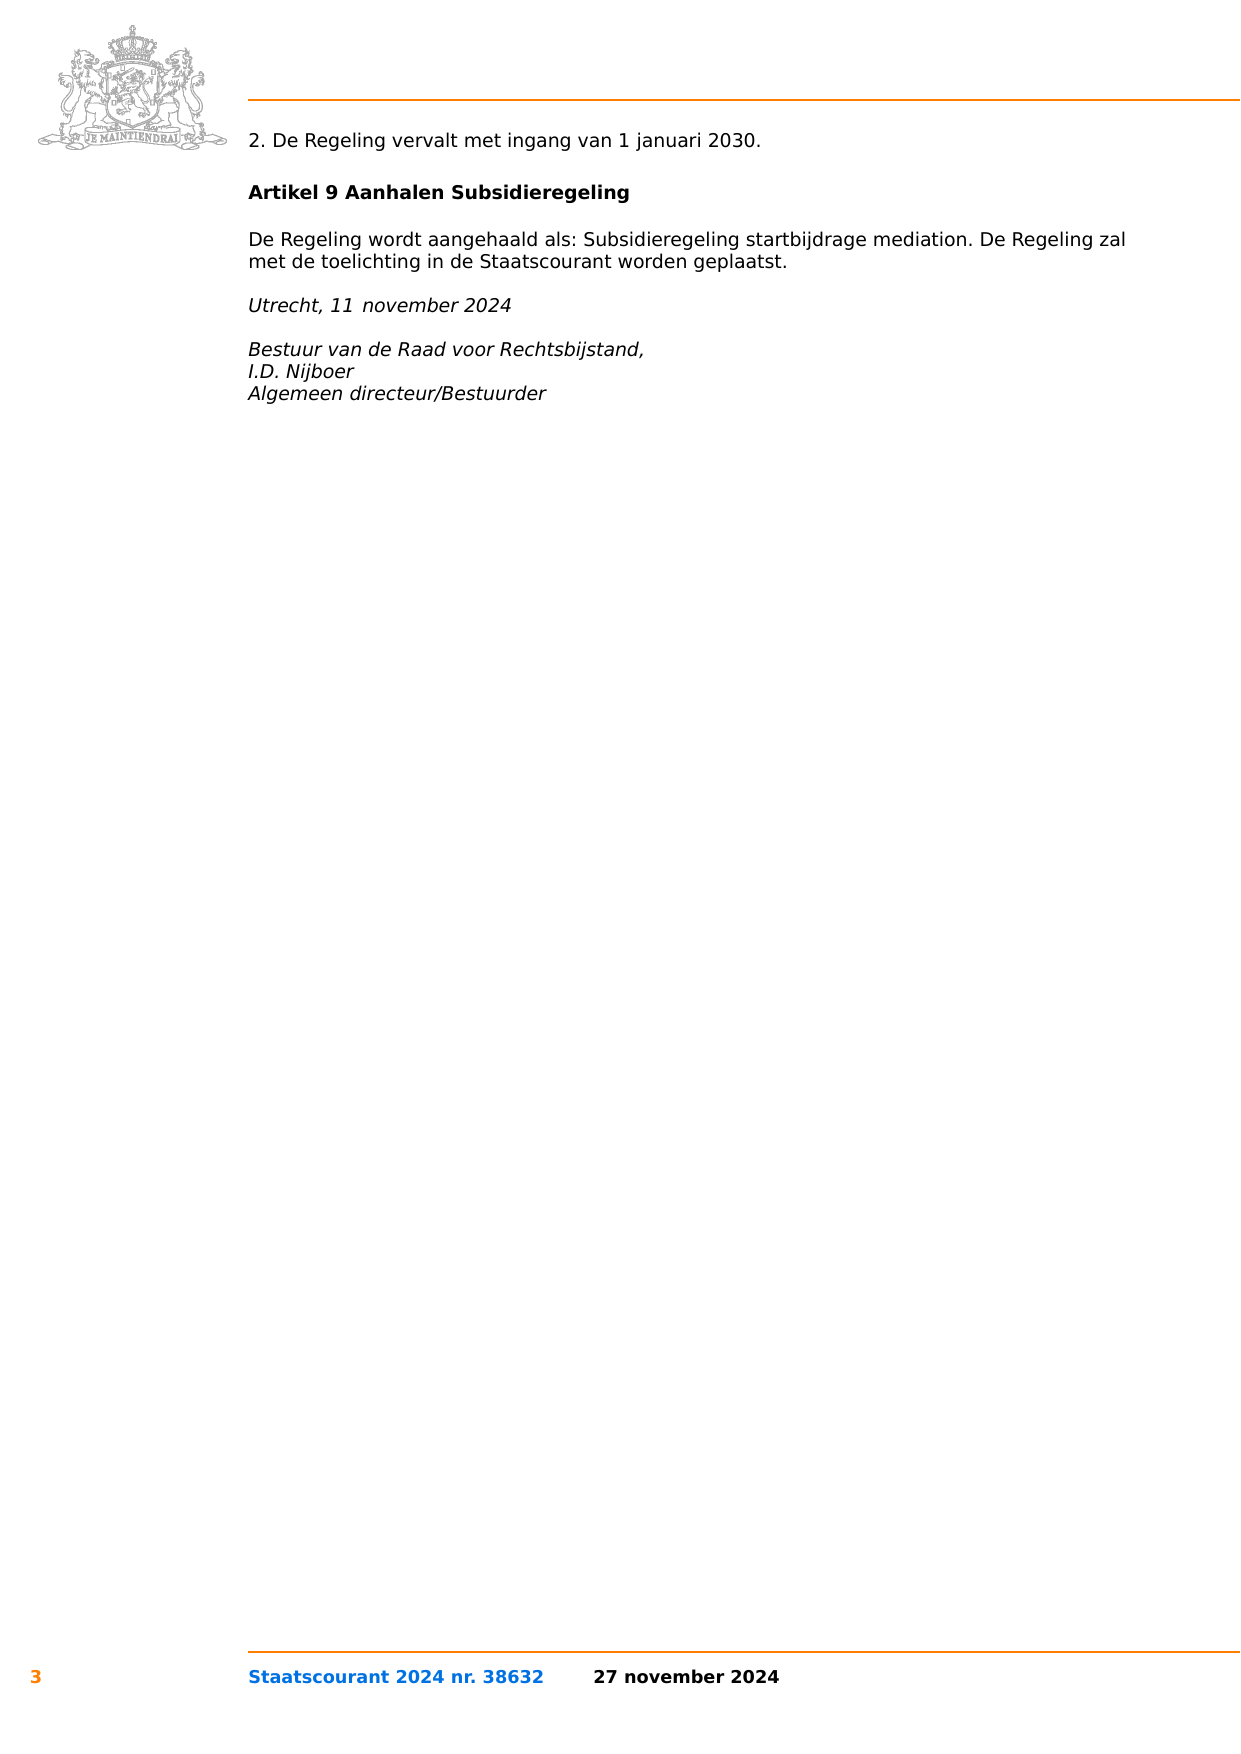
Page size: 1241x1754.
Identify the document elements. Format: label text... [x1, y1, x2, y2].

text Utrecht, 11 november 2024 [248, 295, 1163, 317]
subtitle Artikel 9 Aanhalen Subsidieregeling [248, 182, 1163, 204]
text Bestuur van de Raad voor Rechtsbijstand, I.D. Nijboer Algemeen directeur/Bestuurder [248, 338, 1163, 404]
picture [38, 25, 227, 150]
text 2. De Regeling vervalt met ingang van 1 januari 2030. [248, 130, 1163, 152]
text De Regeling wordt aangehaald als: Subsidieregeling startbijdrage mediation. De Regeling zal met de toelichting in de Staatscourant worden geplaatst. [248, 229, 1163, 273]
